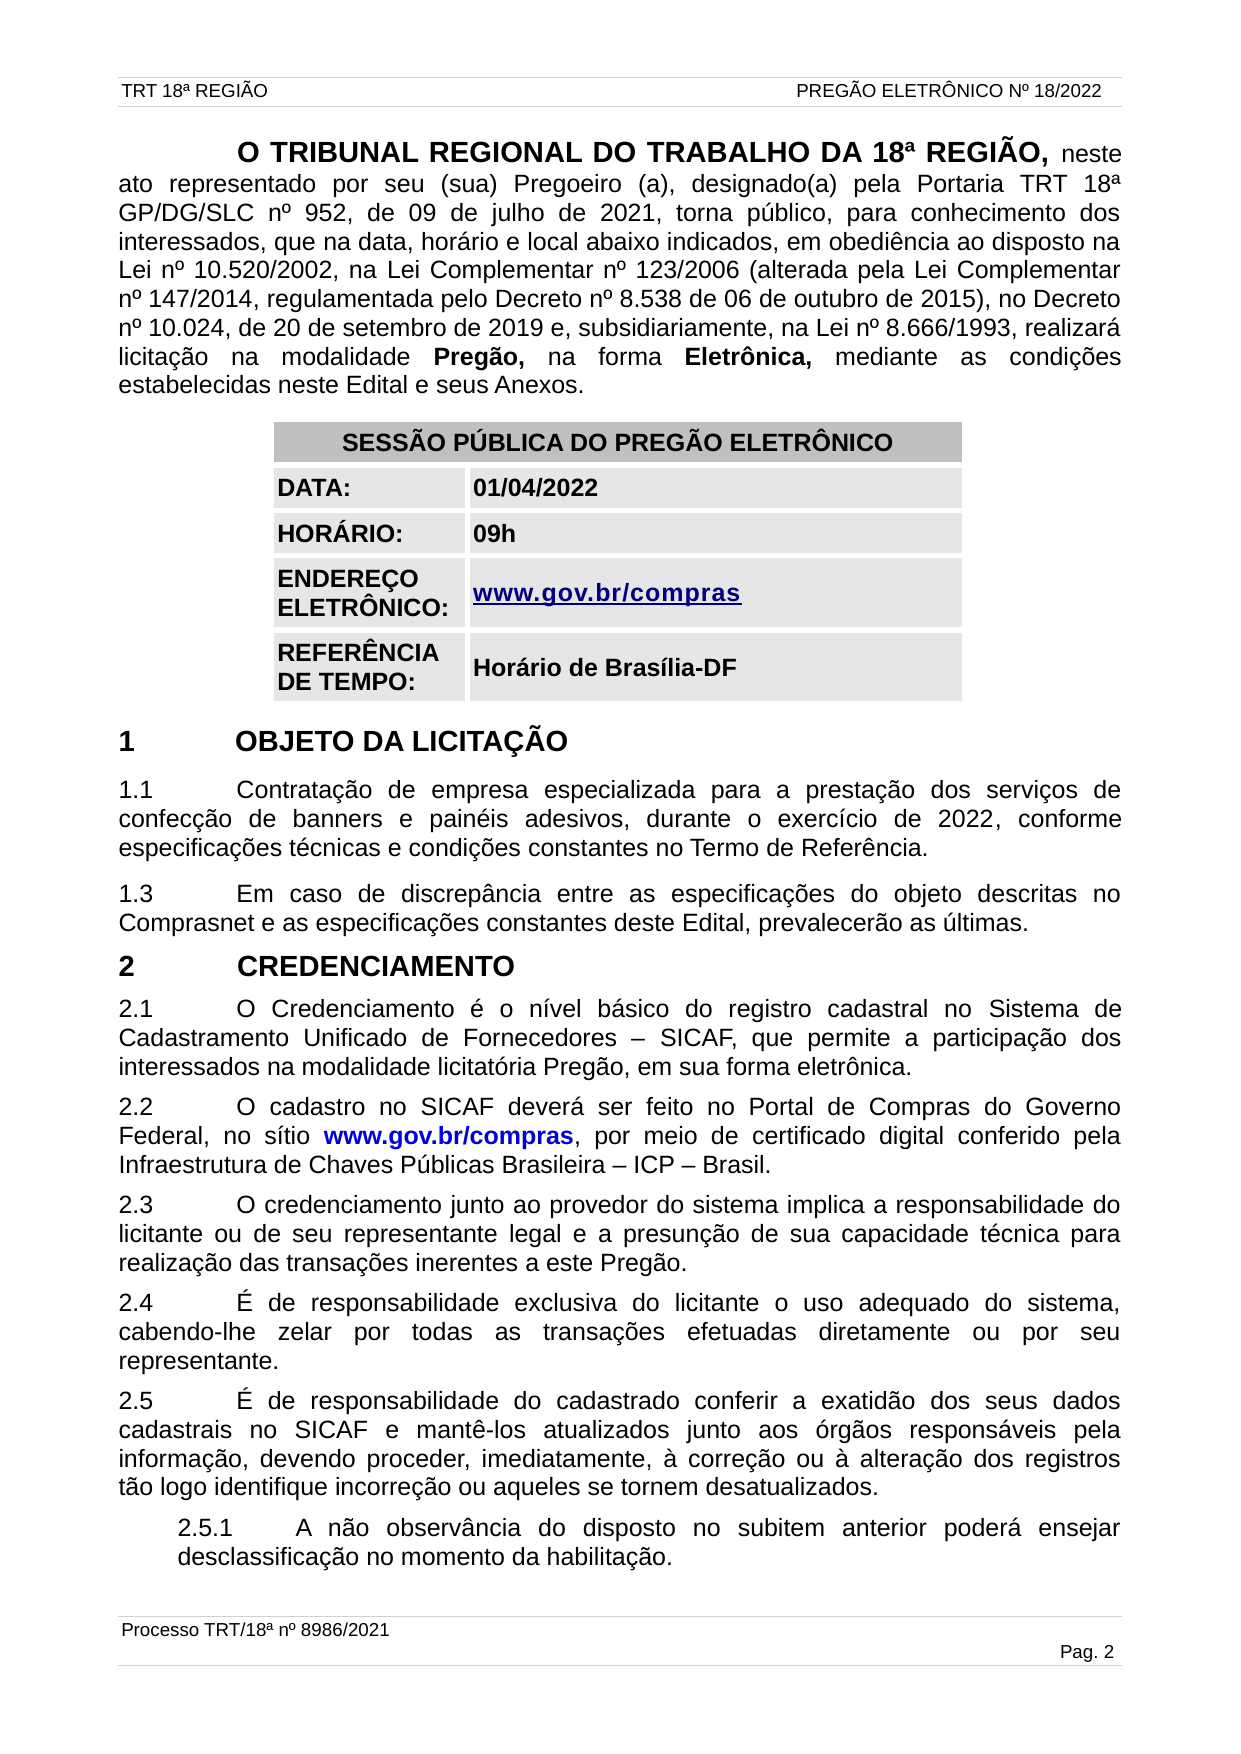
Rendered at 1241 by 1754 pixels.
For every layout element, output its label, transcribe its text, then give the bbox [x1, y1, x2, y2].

table_cell ENDEREÇO ELETRÔNICO: [274, 558, 465, 627]
text 2.5.1 A não observância do disposto no subitem anterior poderá ensejar desclassificação no momento da habilitação. [177, 1513, 1122, 1570]
table_cell DATA: [274, 468, 465, 508]
table_cell 09h [470, 513, 962, 553]
table_cell www.gov.br/compras [470, 558, 962, 627]
text 2.1 O Credenciamento é o nível básico do registro cadastral no Sistema de Cadastramento Unificado de Fornecedores – SICAF, que permite a participação dos interessados na modalidade licitatória Pregão, em sua forma eletrônica. [118, 994, 1122, 1080]
text 1.3 Em caso de discrepância entre as especificações do objeto descritas no Comprasnet e as especificações constantes deste Edital, prevalecerão as últimas. [118, 879, 1122, 937]
table_header SESSÃO PÚBLICA DO PREGÃO ELETRÔNICO [274, 422, 962, 462]
text 2.4 É de responsabilidade exclusiva do licitante o uso adequado do sistema, cabendo-lhe zelar por todas as transações efetuadas diretamente ou por seu representante. [118, 1288, 1122, 1374]
text 1 OBJETO DA LICITAÇÃO [118, 724, 1122, 758]
text 2.5 É de responsabilidade do cadastrado conferir a exatidão dos seus dados cadastrais no SICAF e mantê-los atualizados junto aos órgãos responsáveis pela informação, devendo proceder, imediatamente, à correção ou à alteração dos registros tão logo identifique incorreção ou aqueles se tornem desatualizados. [118, 1386, 1122, 1501]
table_cell 01/04/2022 [470, 468, 962, 508]
text 1.1 Contratação de empresa especializada para a prestação dos serviços de confecção de banners e painéis adesivos, durante o exercício de 2022, conforme especificações técnicas e condições constantes no Termo de Referência. [118, 776, 1122, 862]
text 2 CREDENCIAMENTO [118, 949, 1122, 982]
table_cell Horário de Brasília-DF [470, 633, 962, 701]
table_cell HORÁRIO: [274, 513, 465, 553]
text 2.3 O credenciamento junto ao provedor do sistema implica a responsabilidade do licitante ou de seu representante legal e a presunção de sua capacidade técnica para realização das transações inerentes a este Pregão. [118, 1190, 1122, 1276]
table_cell REFERÊNCIA DE TEMPO: [274, 633, 465, 701]
text 2.2 O cadastro no SICAF deverá ser feito no Portal de Compras do Governo Federal, no sítio www.gov.br/compras, por meio de certificado digital conferido pela Infraestrutura de Chaves Públicas Brasileira – ICP – Brasil. [118, 1092, 1122, 1178]
text O TRIBUNAL REGIONAL DO TRABALHO DA 18ª REGIÃO, neste ato representado por seu (sua) Pregoeiro (a), designado(a) pela Portaria TRT 18ª GP/DG/SLC nº 952, de 09 de julho de 2021, torna público, para conhecimento dos interessados, que na data, horário e local abaixo indicados, em obediência ao disposto na Lei nº 10.520/2002, na Lei Complementar nº 123/2006 (alterada pela Lei Complementar nº 147/2014, regulamentada pelo Decreto nº 8.538 de 06 de outubro de 2015), no Decreto nº 10.024, de 20 de setembro de 2019 e, subsidiariamente, na Lei nº 8.666/1993, realizará licitação na modalidade Pregão, na forma Eletrônica, mediante as condições estabelecidas neste Edital e seus Anexos. [118, 136, 1122, 399]
